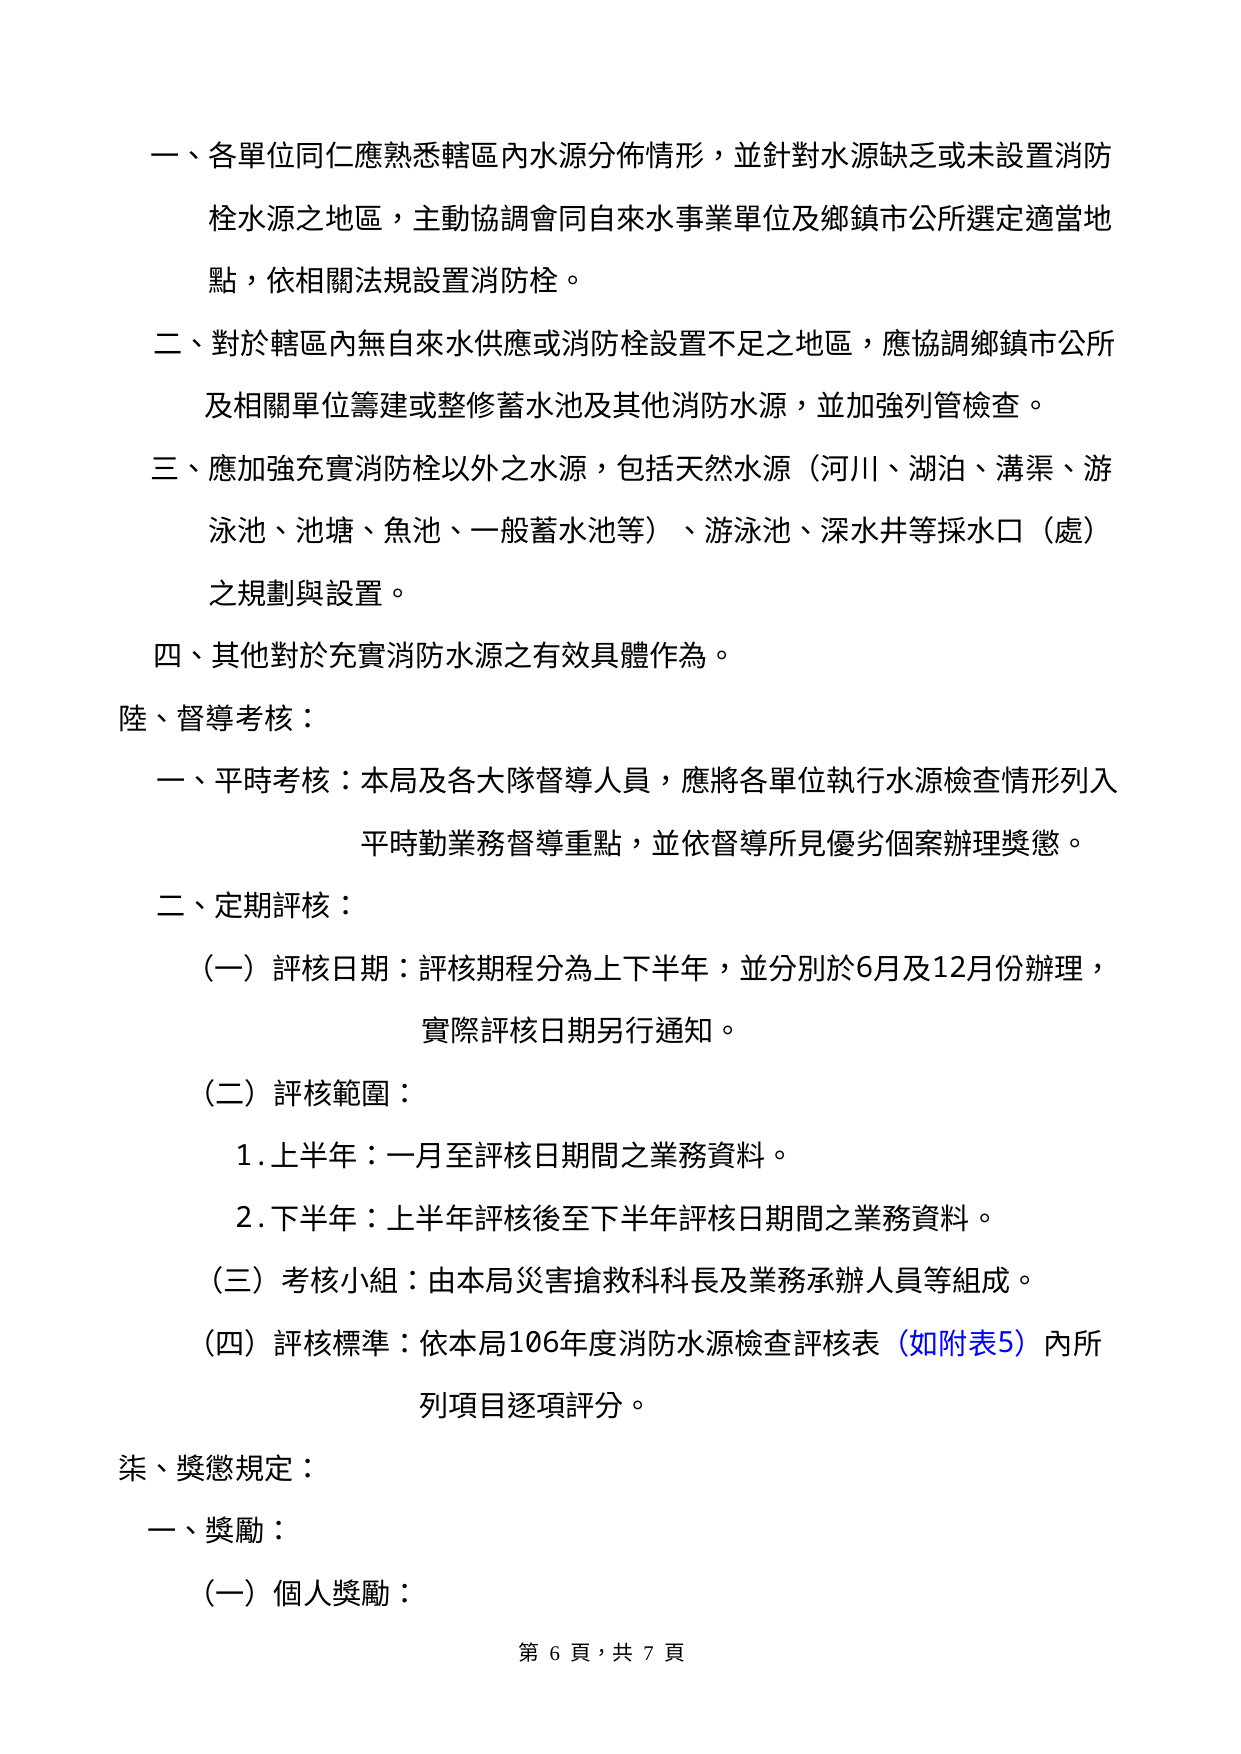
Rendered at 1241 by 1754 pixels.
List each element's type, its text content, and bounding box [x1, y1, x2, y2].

text 三、應加強充實消防栓以外之水源，包括天然水源（河川、湖泊、溝渠、游泳池、池塘、魚池、一般蓄水池等）、游泳池、深水井等採水口（處）之規劃與設置。 [150, 425, 1122, 612]
text （三）考核小組：由本局災害搶救科科長及業務承辦人員等組成。 [118, 1237, 1122, 1300]
text 四、其他對於充實消防水源之有效具體作為。 [118, 612, 1122, 675]
text （二）評核範圍： [186, 1050, 1122, 1112]
text 2.下半年：上半年評核後至下半年評核日期間之業務資料。 [118, 1175, 1122, 1237]
text （四）評核標準：依本局106年度消防水源檢查評核表（如附表5）內所列項目逐項評分。 [186, 1300, 1122, 1425]
text 一、各單位同仁應熟悉轄區內水源分佈情形，並針對水源缺乏或未設置消防栓水源之地區，主動協調會同自來水事業單位及鄉鎮市公所選定適當地點，依相關法規設置消防栓。 [150, 112, 1122, 300]
text 1.上半年：一月至評核日期間之業務資料。 [118, 1112, 1122, 1175]
text 陸、督導考核： [118, 675, 1122, 737]
text （一）個人獎勵： [186, 1550, 1122, 1612]
text （一）評核日期：評核期程分為上下半年，並分別於6月及12月份辦理，實際評核日期另行通知。 [185, 925, 1122, 1050]
text 柒、獎懲規定： [118, 1425, 1122, 1487]
text 一、獎勵： [118, 1487, 1122, 1550]
text 一、平時考核：本局及各大隊督導人員，應將各單位執行水源檢查情形列入平時勤業務督導重點，並依督導所見優劣個案辦理獎懲。 [156, 737, 1122, 862]
text 二、對於轄區內無自來水供應或消防栓設置不足之地區，應協調鄉鎮市公所及相關單位籌建或整修蓄水池及其他消防水源，並加強列管檢查。 [118, 300, 1122, 425]
text 二、定期評核： [156, 862, 1122, 925]
